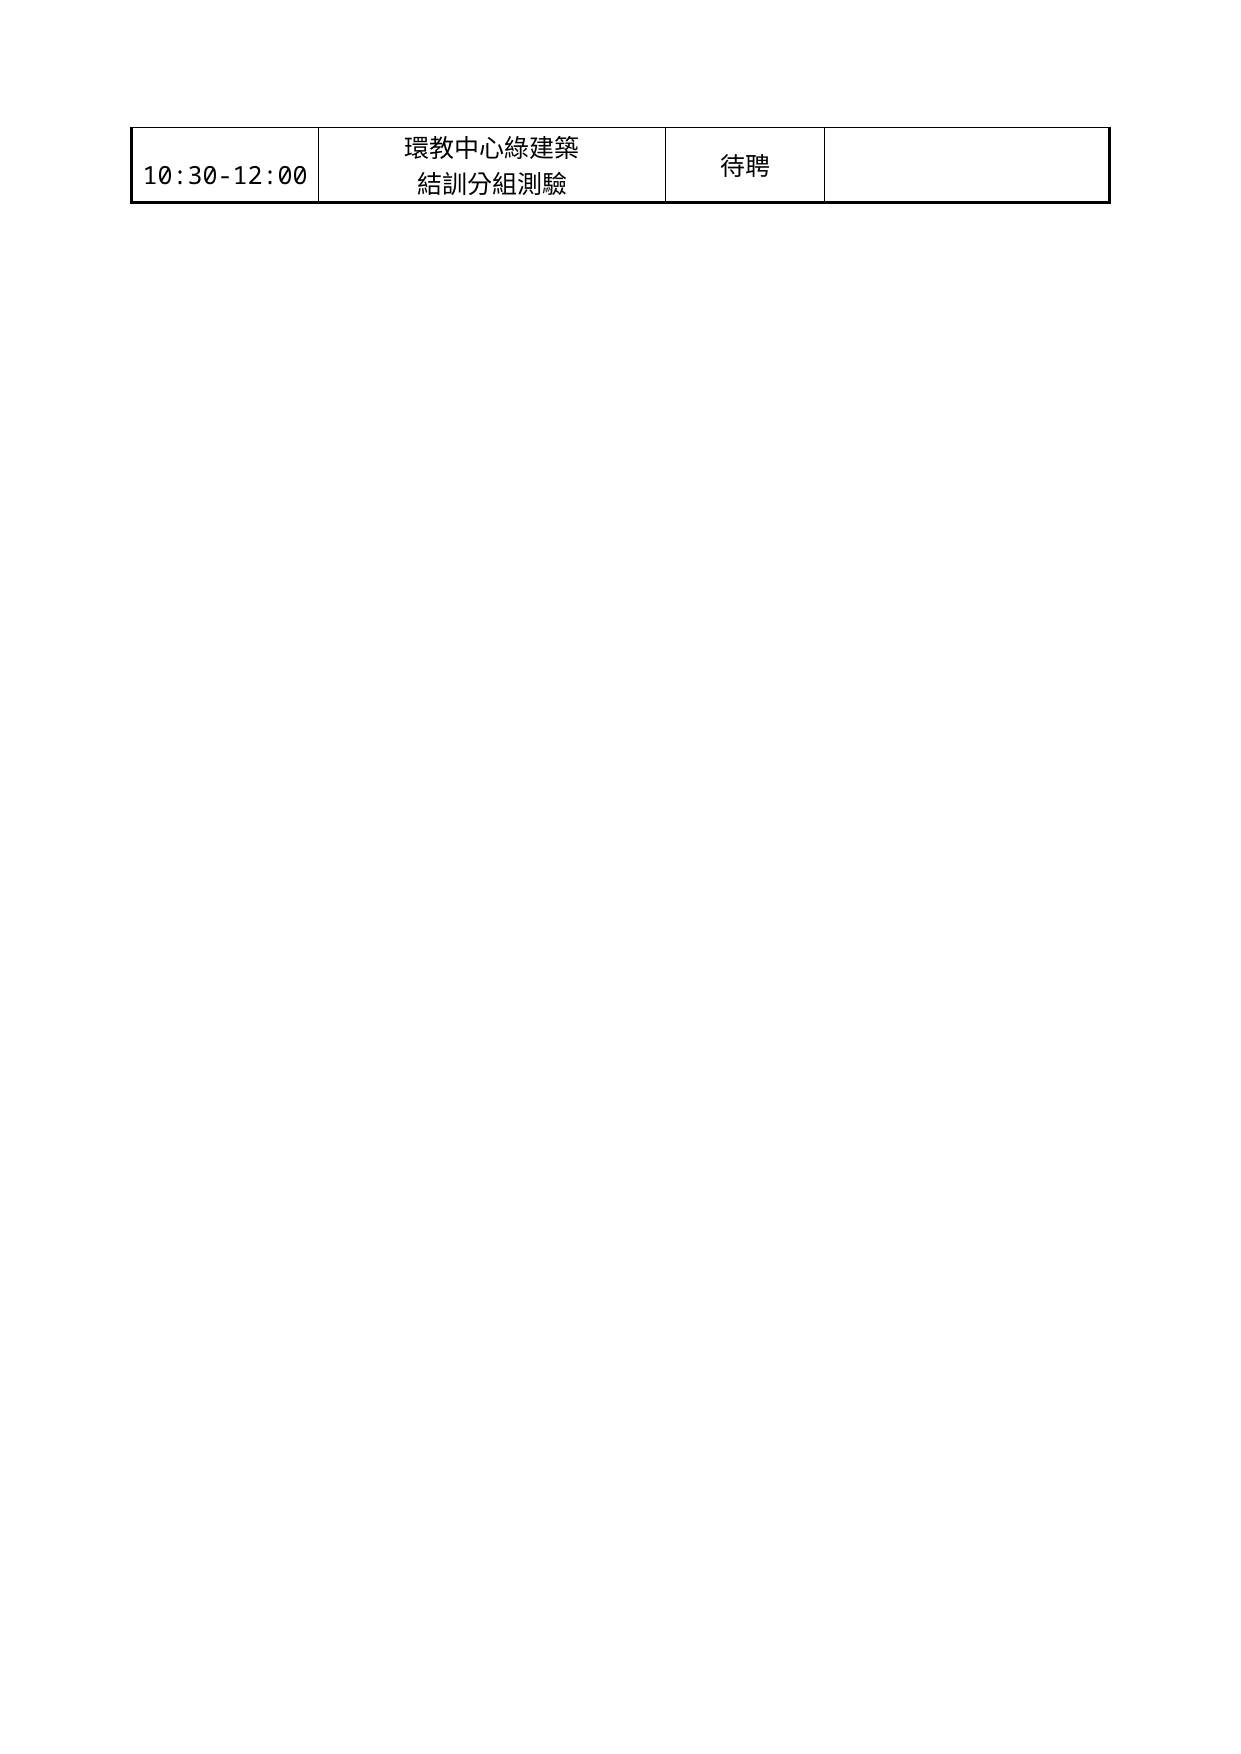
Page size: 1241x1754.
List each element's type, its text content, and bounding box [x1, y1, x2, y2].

table_cell 10:30-12:00 [133, 128, 318, 201]
table_cell 環教中心綠建築 結訓分組測驗 [319, 128, 665, 201]
table_cell 待聘 [666, 128, 824, 201]
table_cell [825, 128, 1108, 201]
